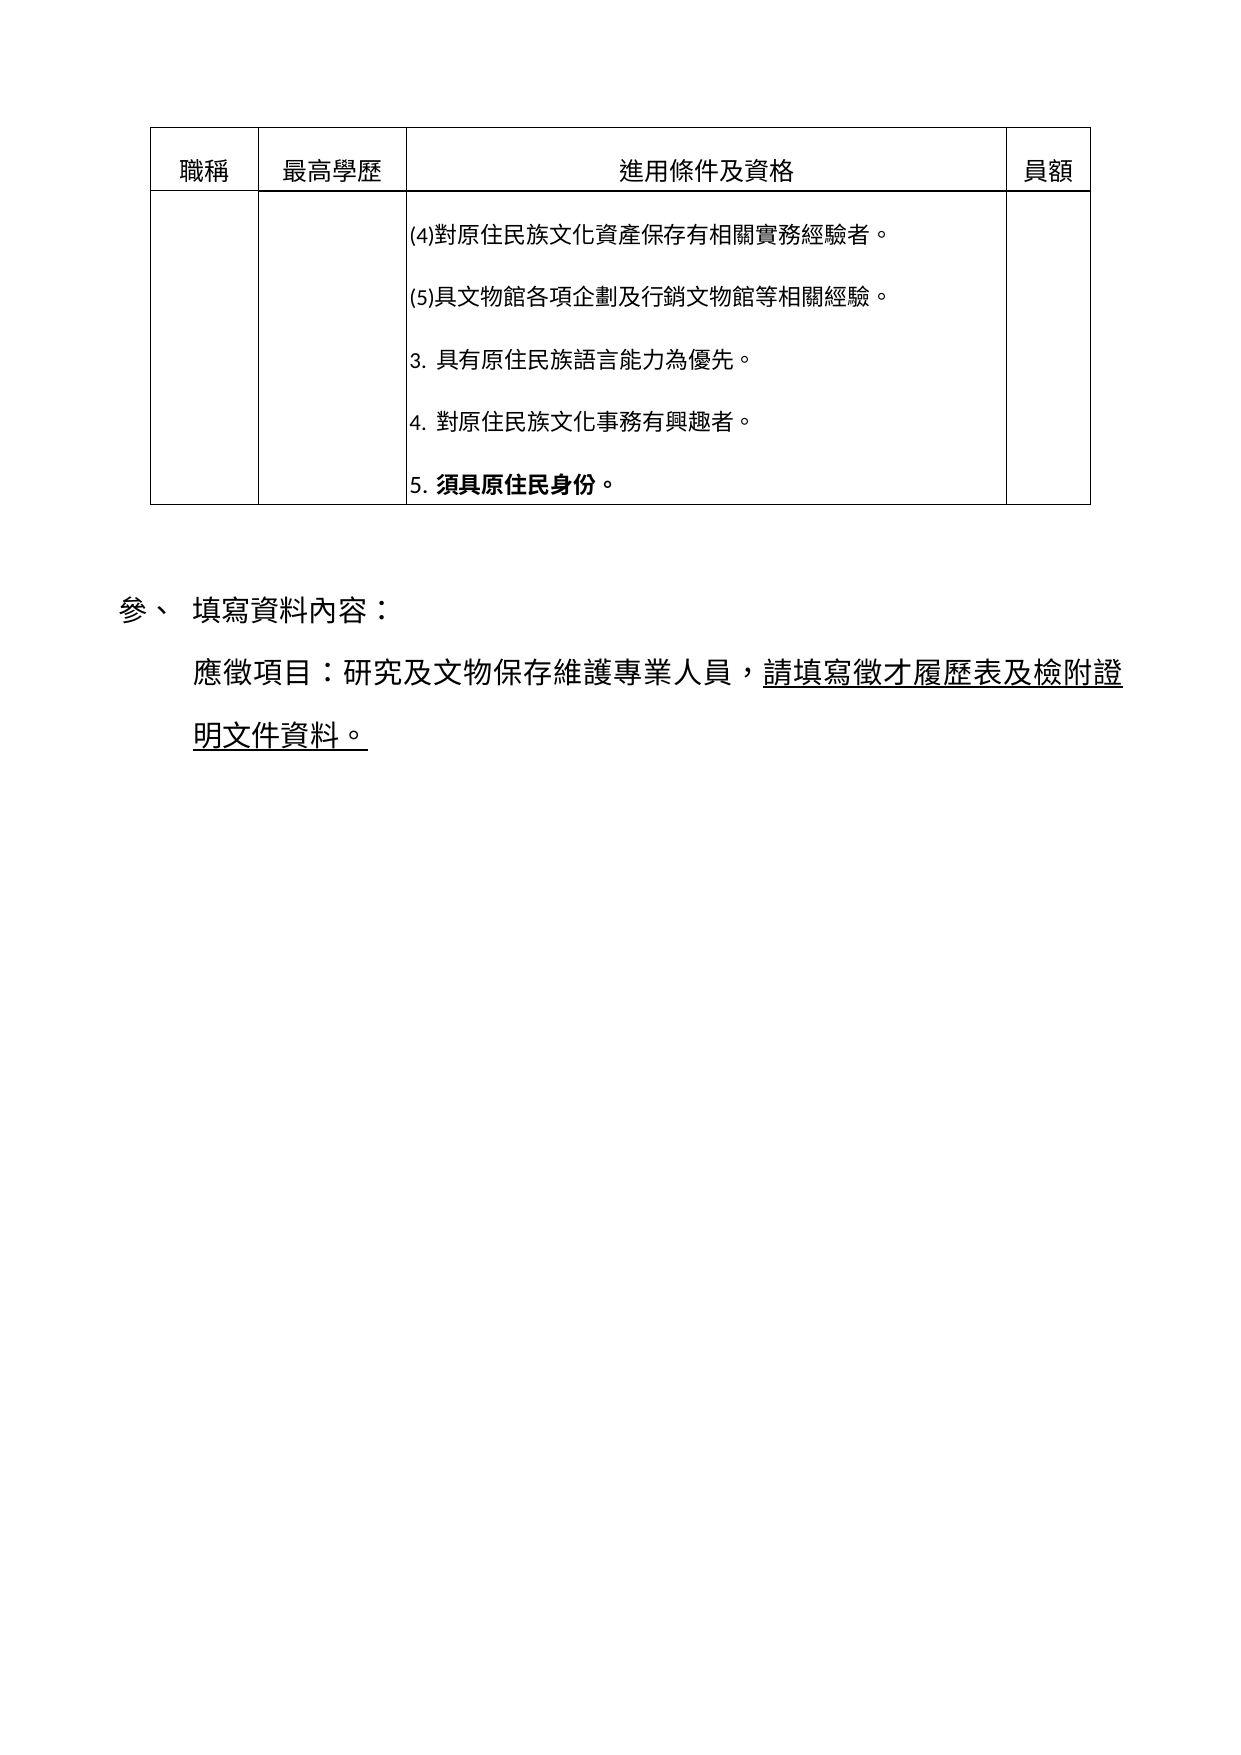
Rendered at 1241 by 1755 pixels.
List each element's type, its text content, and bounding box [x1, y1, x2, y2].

table_cell (4)對原住民族文化資產保存有相關實務經驗者。 (5)具文物館各項企劃及行銷文物館等相關經驗。 具有原住民族語言能力為優先。 對原住民族文化事務有興趣者。 須具原住民身份。 [407, 192, 1006, 504]
table_header 進用條件及資格 [407, 128, 1006, 190]
table_cell [1007, 192, 1090, 504]
table_cell [151, 191, 258, 504]
table_header 職稱 [151, 128, 258, 190]
table_header 最高學歷 [259, 128, 406, 190]
table_cell [259, 192, 406, 504]
list 填寫資料內容： [118, 567, 1122, 629]
table_header 員額 [1007, 128, 1090, 190]
text 應徵項目：研究及文物保存維護專業人員，請填寫徵才履歷表及檢附證明文件資料。 [193, 629, 1122, 754]
